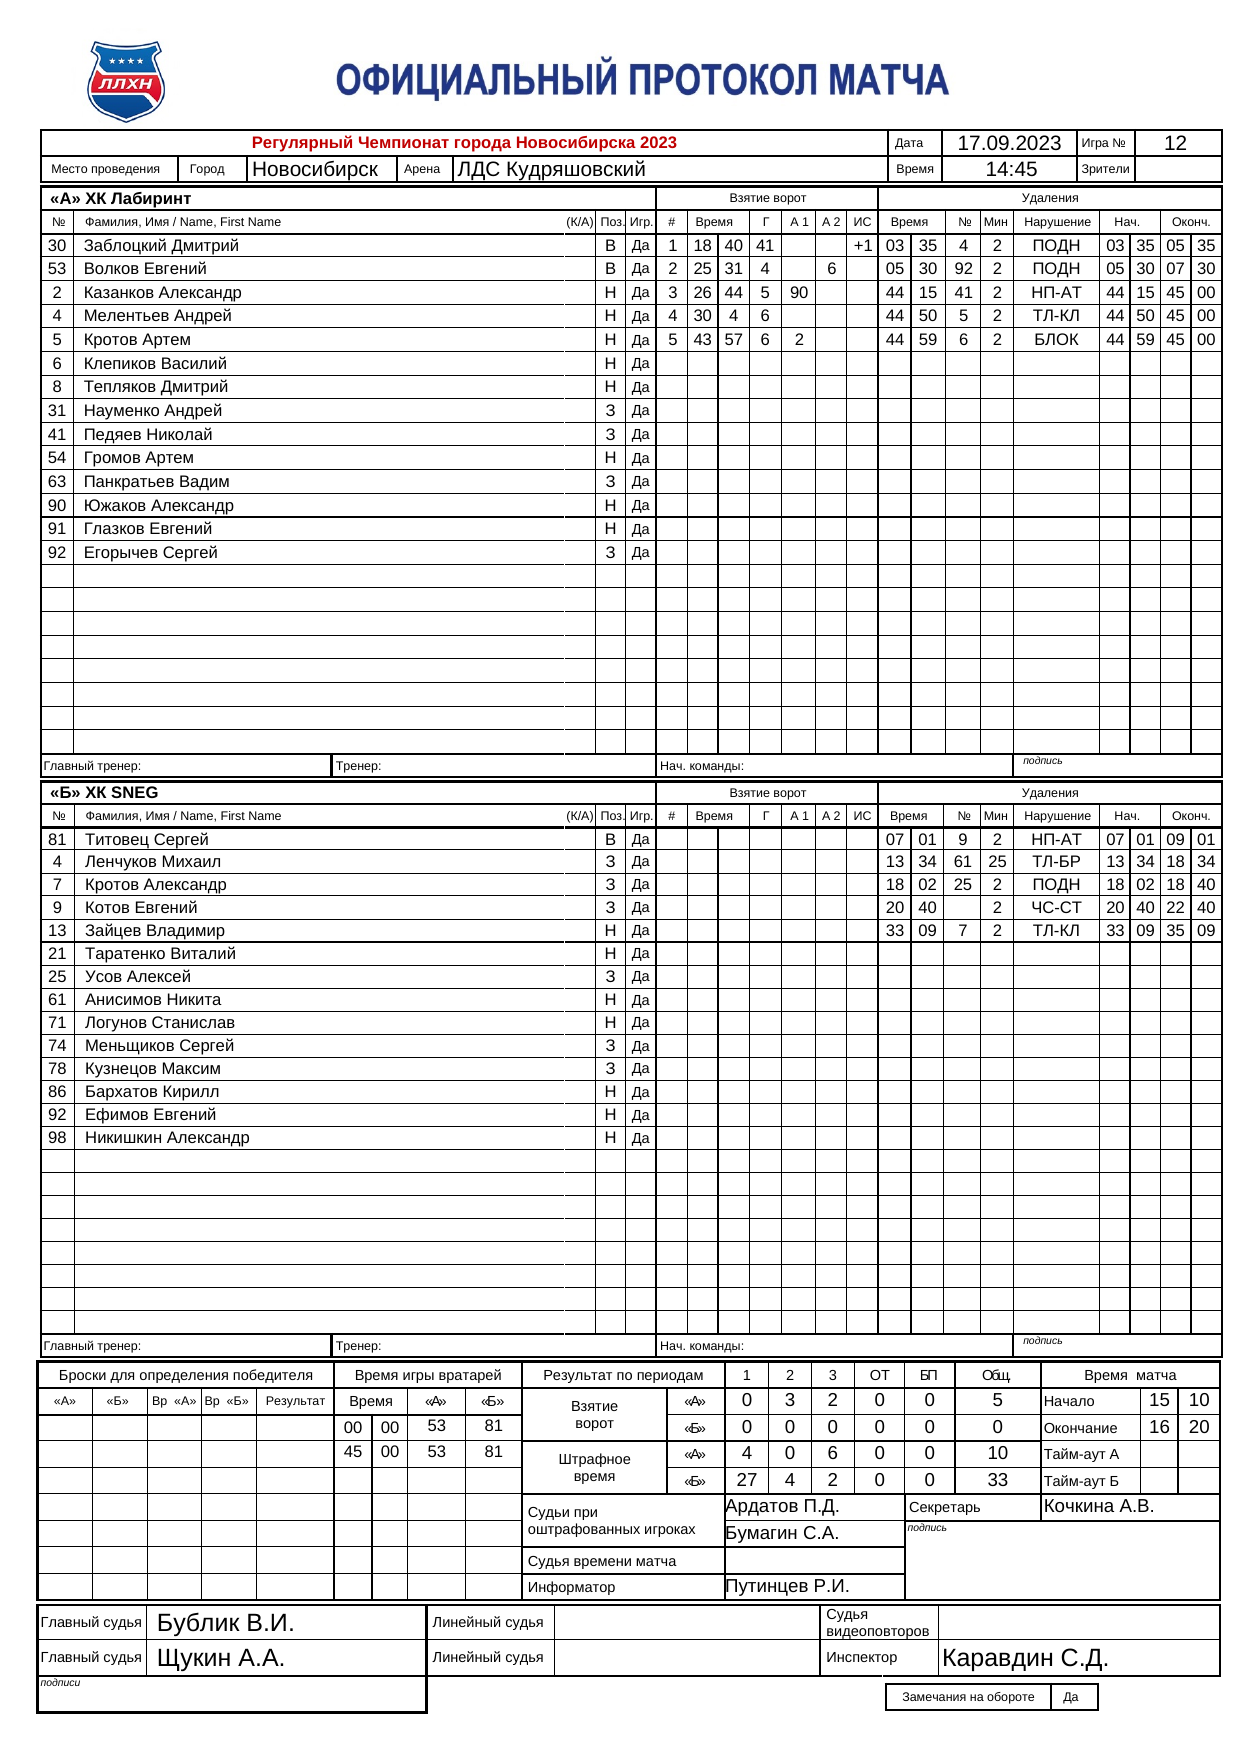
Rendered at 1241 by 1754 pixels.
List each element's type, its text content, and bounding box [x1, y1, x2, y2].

table_cell [565, 1311, 595, 1333]
table_cell [626, 1288, 655, 1310]
table_cell [782, 874, 815, 895]
table_cell [408, 1574, 465, 1599]
table_cell 31 [42, 399, 73, 422]
table_cell [1100, 352, 1129, 374]
table_cell [657, 1311, 687, 1333]
table_cell 00 [1192, 328, 1221, 351]
table_cell Титовец Сергей [75, 829, 564, 849]
table_cell [1100, 1173, 1129, 1195]
table_cell [1131, 565, 1160, 587]
table_cell [946, 541, 980, 564]
table_cell [1192, 989, 1221, 1011]
table_cell [373, 1494, 407, 1520]
table_cell [944, 1104, 980, 1126]
table_cell З [596, 874, 625, 895]
table_cell [74, 707, 564, 729]
table_cell [946, 399, 980, 422]
table_cell [719, 1242, 749, 1264]
table_cell [688, 1150, 717, 1172]
table_cell [816, 1104, 846, 1126]
table_cell [750, 1219, 781, 1241]
table_cell Казанков Александр [74, 281, 564, 303]
table_cell 90 [782, 281, 815, 303]
table_cell [74, 588, 564, 611]
table_header Удаления [879, 783, 1221, 803]
table_cell Да [626, 446, 655, 469]
table_cell [879, 943, 910, 964]
table_cell [816, 896, 846, 918]
table_cell [946, 730, 980, 753]
table_cell [1100, 966, 1129, 987]
table_cell 4 [719, 305, 749, 327]
table_cell [847, 659, 877, 682]
table_cell 44 [879, 305, 910, 327]
table_cell [750, 494, 781, 516]
table_header Дата [889, 131, 941, 155]
table_cell 81 [42, 829, 74, 849]
table_cell [1131, 494, 1160, 516]
table_cell [1014, 1173, 1099, 1195]
table_cell Да [626, 376, 655, 398]
table_cell Н [596, 281, 625, 303]
table_cell [912, 1288, 943, 1310]
table_cell [1192, 1265, 1221, 1287]
table_cell [750, 1081, 781, 1103]
table_cell [1192, 1173, 1221, 1195]
table_cell [1192, 1127, 1221, 1149]
table_cell [782, 1196, 815, 1218]
table_cell [1161, 1173, 1190, 1195]
table_cell Клепиков Василий [74, 352, 564, 374]
table_cell [816, 446, 846, 469]
table_cell [626, 588, 655, 611]
table_cell З [596, 850, 625, 872]
table_cell [688, 565, 717, 587]
table_cell [1161, 1012, 1190, 1033]
table_cell [596, 659, 625, 682]
table_cell [1161, 1035, 1190, 1057]
table_cell подписи [39, 1677, 425, 1711]
table_cell Фамилия, Имя / Name, First Name [75, 805, 565, 826]
table_cell Начало [1042, 1389, 1140, 1413]
table_cell [1161, 376, 1190, 398]
table_cell [1014, 1035, 1099, 1057]
table_cell [688, 943, 717, 964]
table_cell [1100, 1219, 1129, 1241]
table_cell [912, 446, 945, 469]
table_cell [1100, 1311, 1129, 1333]
table_cell Оконч. [1161, 211, 1221, 233]
table_cell 2 [42, 281, 73, 303]
table_cell [981, 659, 1013, 682]
table_cell [42, 1242, 74, 1264]
table_cell [782, 943, 815, 964]
table_cell 00 [1192, 305, 1221, 327]
table_cell [1014, 636, 1099, 658]
table_cell 25 [981, 850, 1013, 872]
table_cell 34 [912, 850, 943, 872]
table_cell [1141, 1468, 1177, 1493]
table_cell 09 [1192, 920, 1221, 941]
table_cell [816, 494, 846, 516]
table_cell [1161, 1311, 1190, 1333]
table_cell Бумагин С.А. [726, 1521, 904, 1546]
table_cell [148, 1547, 201, 1573]
table_cell [1014, 1219, 1099, 1241]
table_cell Тренер: [333, 755, 655, 776]
table_cell 3 [769, 1389, 811, 1413]
table_cell 21 [42, 943, 74, 964]
table_cell [912, 399, 945, 422]
table_cell 2 [981, 305, 1013, 327]
table_cell [74, 612, 564, 634]
table_cell [847, 730, 877, 753]
table_cell Кочкина А.В. [1042, 1495, 1219, 1520]
table_cell [1161, 636, 1190, 658]
table_cell Н [596, 494, 625, 516]
table_cell Н [596, 1104, 625, 1126]
table_cell [1131, 1219, 1160, 1241]
table_cell [688, 376, 717, 398]
table_cell [688, 1242, 717, 1264]
table_cell 27 [726, 1468, 768, 1493]
table_cell Логунов Станислав [75, 1012, 564, 1033]
table_cell 71 [42, 1012, 74, 1033]
table_cell [93, 1547, 147, 1573]
table_cell [1192, 1288, 1221, 1310]
table_cell [626, 636, 655, 658]
table_cell [1100, 1127, 1129, 1149]
table_cell [750, 707, 781, 729]
table_cell # [657, 805, 687, 826]
table_cell [42, 1173, 74, 1195]
table_cell [148, 1416, 201, 1440]
table_cell Глазков Евгений [74, 518, 564, 540]
table_cell Ардатов П.Д. [726, 1495, 904, 1520]
table_cell 15 [1131, 281, 1160, 303]
table_cell [719, 683, 749, 706]
table_cell [74, 730, 564, 753]
table_cell [719, 423, 749, 445]
table_cell № [944, 805, 980, 826]
table_cell [565, 446, 595, 469]
table_cell [847, 1219, 877, 1241]
table_cell 10 [956, 1442, 1040, 1467]
table_cell [782, 1288, 815, 1310]
table_cell 59 [1131, 328, 1160, 351]
table_cell [847, 1150, 877, 1172]
table_cell [74, 636, 564, 658]
table_cell [1161, 1219, 1190, 1241]
table_cell [565, 1150, 595, 1172]
table_cell [1192, 1311, 1221, 1333]
table_cell 09 [1161, 829, 1190, 849]
table_cell [1192, 1012, 1221, 1033]
table_cell [408, 1494, 465, 1520]
table_cell [719, 1196, 749, 1218]
table_cell Никишкин Александр [75, 1127, 564, 1149]
table_cell [981, 446, 1013, 469]
table_cell 2 [981, 281, 1013, 303]
table_cell [981, 1035, 1013, 1057]
table_cell [565, 541, 595, 564]
table_cell Заблоцкий Дмитрий [74, 235, 564, 256]
table_cell [816, 588, 846, 611]
table_cell [847, 399, 877, 422]
table_cell [750, 874, 781, 895]
table_cell [981, 518, 1013, 540]
table_cell [816, 659, 846, 682]
table_cell 92 [42, 541, 73, 564]
table_cell № [946, 211, 980, 233]
table_cell [816, 612, 846, 634]
table_cell [946, 446, 980, 469]
table_cell [257, 1494, 333, 1520]
table_cell [1192, 707, 1221, 729]
table_cell [1192, 1081, 1221, 1103]
table_cell [847, 494, 877, 516]
table_cell 03 [879, 235, 910, 256]
table_cell [1100, 1150, 1129, 1172]
table_cell 6 [816, 257, 846, 280]
table_cell [847, 1265, 877, 1287]
table_cell 0 [769, 1415, 811, 1440]
table_cell [1014, 1104, 1099, 1126]
table_cell ИС [847, 805, 877, 826]
table_cell [750, 943, 781, 964]
table_cell [565, 470, 595, 493]
table_cell 30 [688, 305, 717, 327]
table_cell [1161, 352, 1190, 374]
table_cell [688, 659, 717, 682]
table_cell [257, 1574, 333, 1599]
table_header «А» ХК Лабиринт [42, 188, 655, 209]
table_cell [1131, 446, 1160, 469]
table_cell З [596, 1035, 625, 1057]
table_cell [373, 1521, 407, 1546]
table_cell 35 [1161, 920, 1190, 941]
table_cell [466, 1468, 521, 1493]
table_cell 57 [719, 328, 749, 351]
table_cell 40 [912, 896, 943, 918]
table_cell [1192, 494, 1221, 516]
table_cell 00 [335, 1416, 371, 1440]
table_cell [816, 1058, 846, 1079]
table_cell [1192, 612, 1221, 634]
table_cell [750, 1104, 781, 1126]
table_cell [816, 1311, 846, 1333]
table_cell [879, 1035, 910, 1057]
table_cell 92 [42, 1104, 74, 1126]
table_cell [657, 829, 687, 849]
table_cell [782, 707, 815, 729]
table_cell [816, 829, 846, 849]
table_cell [719, 352, 749, 374]
table_cell 4 [769, 1468, 811, 1493]
table_cell [626, 1219, 655, 1241]
table_header Время игры вратарей [335, 1363, 521, 1387]
table_cell [1014, 1311, 1099, 1333]
table_cell [719, 730, 749, 753]
table_cell Да [626, 423, 655, 445]
table_cell [1192, 470, 1221, 493]
table_cell [782, 399, 815, 422]
table_cell [946, 352, 980, 374]
table_cell 2 [782, 328, 815, 351]
table_cell ПОДН [1014, 235, 1099, 256]
table_cell Да [626, 518, 655, 540]
table_cell [688, 1035, 717, 1057]
table_cell [93, 1574, 147, 1599]
table_cell [75, 1196, 564, 1218]
table_cell [879, 588, 910, 611]
table_cell [1014, 989, 1099, 1011]
table_cell [565, 565, 595, 587]
table_cell [1100, 423, 1129, 445]
table_cell [1131, 518, 1160, 540]
table_cell 30 [42, 235, 73, 256]
table_cell [847, 1035, 877, 1057]
table_cell [981, 943, 1013, 964]
table_cell Н [596, 352, 625, 374]
table_cell Н [596, 446, 625, 469]
table_cell [750, 829, 781, 849]
table_cell [782, 541, 815, 564]
table_cell Да [626, 874, 655, 895]
table_cell [912, 1242, 943, 1264]
table_cell [847, 518, 877, 540]
table_cell [257, 1521, 333, 1546]
table_cell [816, 730, 846, 753]
table_cell [719, 636, 749, 658]
table_cell [912, 730, 945, 753]
table_cell [1161, 588, 1190, 611]
table_cell 53 [42, 257, 73, 280]
table_cell [1192, 1196, 1221, 1218]
table_cell [1100, 612, 1129, 634]
table_cell 4 [42, 850, 74, 872]
table_cell [688, 588, 717, 611]
table_cell [1100, 683, 1129, 706]
table_cell Н [596, 1081, 625, 1103]
table_cell [565, 896, 595, 918]
table_cell 6 [750, 328, 781, 351]
table_cell [847, 1196, 877, 1218]
table_cell 13 [42, 920, 74, 941]
table_cell [657, 966, 687, 987]
table_cell [335, 1574, 371, 1599]
table_cell [1014, 470, 1099, 493]
table_cell [719, 659, 749, 682]
table_cell [565, 1219, 595, 1241]
table_cell [596, 1173, 625, 1195]
table_cell 40 [1131, 896, 1160, 918]
table_cell 61 [944, 850, 980, 872]
table_header Результат по периодам [523, 1363, 724, 1387]
table_cell [816, 920, 846, 941]
table_cell 20 [879, 896, 910, 918]
table_cell [257, 1441, 333, 1467]
table_cell Время [889, 157, 941, 181]
table_cell [1100, 1242, 1129, 1264]
table_cell 00 [373, 1416, 407, 1440]
table_cell «А» [39, 1389, 92, 1413]
table_cell [719, 1150, 749, 1172]
table_cell [688, 518, 717, 540]
table_cell [42, 588, 73, 611]
table_cell Да [626, 1012, 655, 1033]
table_cell Мин [981, 211, 1013, 233]
table_cell 33 [1100, 920, 1129, 941]
table_cell [1192, 565, 1221, 587]
table_cell [981, 541, 1013, 564]
table_cell [981, 470, 1013, 493]
table_cell [1100, 943, 1129, 964]
table_cell [565, 707, 595, 729]
table_cell 91 [42, 518, 73, 540]
table_cell 6 [946, 328, 980, 351]
table_cell [1014, 659, 1099, 682]
table_cell [1131, 376, 1160, 398]
table_cell [912, 376, 945, 398]
table_cell [657, 494, 687, 516]
table_cell [782, 470, 815, 493]
table_cell Тепляков Дмитрий [74, 376, 564, 398]
table_cell [719, 920, 749, 941]
table_cell [657, 588, 687, 611]
table_cell [912, 470, 945, 493]
table_header Время матча [1042, 1363, 1219, 1387]
table_cell [657, 1012, 687, 1033]
table_cell [946, 518, 980, 540]
table_cell [944, 1081, 980, 1103]
table_cell [719, 1035, 749, 1057]
table_cell Нач. [1100, 805, 1160, 826]
table_cell [688, 966, 717, 987]
table_cell ТЛ-КЛ [1014, 305, 1099, 327]
table_cell Н [596, 305, 625, 327]
table_cell Г [750, 211, 781, 233]
table_cell 0 [956, 1415, 1040, 1440]
table_cell [428, 1677, 882, 1711]
table_cell [719, 1104, 749, 1126]
table_cell [816, 1265, 846, 1287]
table_cell [565, 328, 595, 351]
table_cell 4 [42, 305, 73, 327]
table_cell 2 [981, 896, 1013, 918]
table_cell Кротов Александр [75, 874, 564, 895]
table_cell [1131, 730, 1160, 753]
table_cell А 2 [816, 211, 846, 233]
table_cell 18 [1100, 874, 1129, 895]
table_cell Нарушение [1014, 211, 1099, 233]
table_cell ПОДН [1014, 874, 1099, 895]
table_cell Поз. [596, 805, 625, 826]
table_cell Н [596, 518, 625, 540]
table_cell 22 [1161, 896, 1190, 918]
table_cell 10 [1179, 1389, 1219, 1413]
table_cell [782, 1265, 815, 1287]
table_cell Да [626, 1127, 655, 1149]
table_cell [944, 943, 980, 964]
table_cell [74, 565, 564, 587]
table_cell [565, 874, 595, 895]
table_cell [782, 494, 815, 516]
table_cell [688, 850, 717, 872]
table_cell Котов Евгений [75, 896, 564, 918]
table_cell 0 [855, 1415, 904, 1440]
table_cell Южаков Александр [74, 494, 564, 516]
table_cell ЧС-СТ [1014, 896, 1099, 918]
table_cell 01 [912, 829, 943, 849]
table_cell Тайм-аут А [1042, 1441, 1140, 1467]
table_cell Время [688, 211, 749, 233]
table_cell 7 [944, 920, 980, 941]
table_cell Каравдин С.Д. [939, 1640, 1219, 1675]
table_cell [816, 235, 846, 256]
table_cell [1100, 707, 1129, 729]
table_cell [816, 541, 846, 564]
table_cell 02 [912, 874, 943, 895]
table_cell [1161, 1081, 1190, 1103]
table_cell ЛДС Кудряшовский [454, 157, 887, 181]
table_cell З [596, 423, 625, 445]
table_cell Игр. [626, 805, 655, 826]
table_header Замечания на обороте [887, 1685, 1050, 1709]
table_cell Н [596, 328, 625, 351]
table_cell [596, 1219, 625, 1241]
table_cell [39, 1416, 92, 1440]
table_cell 09 [1131, 920, 1160, 941]
table_cell [202, 1468, 256, 1493]
table_cell [816, 966, 846, 987]
table_cell [816, 850, 846, 872]
table_cell [42, 707, 73, 729]
table_cell [719, 565, 749, 587]
table_cell 7 [42, 874, 74, 895]
table_cell [816, 683, 846, 706]
table_cell [688, 1012, 717, 1033]
table_cell 78 [42, 1058, 74, 1079]
table_cell Да [626, 257, 655, 280]
table_cell [847, 1058, 877, 1079]
table_cell 44 [1100, 281, 1129, 303]
table_cell [626, 659, 655, 682]
table_cell «Б» [668, 1468, 724, 1493]
table_cell [944, 1311, 980, 1333]
table_cell [1192, 636, 1221, 658]
table_cell [42, 1219, 74, 1241]
table_cell 4 [946, 235, 980, 256]
table_cell ИС [847, 211, 877, 233]
table_cell [782, 305, 815, 327]
table_cell 15 [912, 281, 945, 303]
table_cell [688, 423, 717, 445]
table_cell [1192, 1035, 1221, 1057]
table_cell 45 [1161, 328, 1190, 351]
table_cell 2 [812, 1468, 854, 1493]
table_cell [75, 1173, 564, 1195]
table_cell [42, 1288, 74, 1310]
table_cell [688, 1058, 717, 1079]
table_cell Тренер: [333, 1335, 655, 1356]
table_cell [782, 446, 815, 469]
table_cell З [596, 470, 625, 493]
table_cell Да [626, 943, 655, 964]
table_cell [626, 612, 655, 634]
table_cell [944, 1219, 980, 1241]
table_cell [750, 1150, 781, 1172]
table_cell [688, 920, 717, 941]
table_cell «А» [408, 1389, 465, 1413]
table_cell [750, 989, 781, 1011]
table_cell [75, 1242, 564, 1264]
table_cell Тайм-аут Б [1042, 1468, 1140, 1493]
table_cell [912, 565, 945, 587]
table_cell [847, 829, 877, 849]
table_cell [750, 518, 781, 540]
table_cell [1014, 1288, 1099, 1310]
table_cell [202, 1494, 256, 1520]
table_cell [565, 1265, 595, 1287]
table_cell [688, 494, 717, 516]
table_cell [1161, 1104, 1190, 1126]
table_cell 13 [879, 850, 910, 872]
table_cell [879, 470, 910, 493]
table_cell 16 [1141, 1415, 1177, 1440]
table_cell [847, 989, 877, 1011]
table_cell Главный судья [39, 1606, 146, 1639]
table_cell Егорычев Сергей [74, 541, 564, 564]
table_cell [1100, 636, 1129, 658]
table_cell [1131, 612, 1160, 634]
table_cell Игр. [626, 211, 655, 233]
table_cell [466, 1494, 521, 1520]
table_cell Да [626, 328, 655, 351]
table_cell [1014, 352, 1099, 374]
table_cell 18 [879, 874, 910, 895]
table_cell [39, 1574, 92, 1599]
table_cell 25 [688, 257, 717, 280]
table_cell [1100, 1288, 1129, 1310]
table_cell [946, 494, 980, 516]
table_cell Бархатов Кирилл [75, 1081, 564, 1103]
table_cell [1014, 730, 1099, 753]
table_cell # [657, 211, 687, 233]
table_cell 2 [657, 257, 687, 280]
table_cell [750, 376, 781, 398]
table_cell Оконч. [1161, 805, 1221, 826]
table_cell [946, 376, 980, 398]
table_cell [719, 470, 749, 493]
table_cell [816, 1196, 846, 1218]
table_cell Бублик В.И. [147, 1606, 425, 1639]
table_cell [1131, 1288, 1160, 1310]
table_cell [39, 1468, 92, 1493]
table_cell 0 [855, 1389, 904, 1413]
table_cell [782, 659, 815, 682]
table_cell 50 [912, 305, 945, 327]
table_cell Да [626, 920, 655, 941]
table_cell [719, 874, 749, 895]
table_cell 41 [946, 281, 980, 303]
table_cell [847, 281, 877, 303]
table_cell [42, 1311, 74, 1333]
table_cell [750, 966, 781, 987]
table_cell [1131, 1012, 1160, 1033]
table_cell [657, 376, 687, 398]
table_cell [719, 1012, 749, 1033]
table_cell [782, 352, 815, 374]
table_cell [1014, 1058, 1099, 1079]
table_cell 0 [905, 1389, 954, 1413]
table_cell 0 [855, 1468, 904, 1493]
table_cell [912, 588, 945, 611]
table_cell [565, 636, 595, 658]
table_cell [257, 1416, 333, 1440]
table_header Да [1052, 1685, 1097, 1709]
table_cell [1131, 636, 1160, 658]
table_cell [565, 1035, 595, 1057]
table_cell [1131, 943, 1160, 964]
table_cell [257, 1468, 333, 1493]
table_cell [750, 1012, 781, 1033]
table_cell [847, 966, 877, 987]
table_cell [946, 612, 980, 634]
table_cell [1014, 966, 1099, 987]
table_cell 0 [769, 1442, 811, 1467]
table_cell [816, 707, 846, 729]
table_cell 92 [946, 257, 980, 280]
table_cell [782, 1081, 815, 1103]
table_cell З [596, 1058, 625, 1079]
table_cell [847, 1127, 877, 1149]
table_cell Путинцев Р.И. [726, 1575, 904, 1599]
table_cell 25 [944, 874, 980, 895]
table_cell [816, 399, 846, 422]
table_header 1 [726, 1363, 768, 1387]
table_cell [93, 1416, 147, 1440]
table_cell «А» [668, 1389, 724, 1413]
table_cell [1131, 1035, 1160, 1057]
table_cell 2 [981, 874, 1013, 895]
table_cell [657, 399, 687, 422]
table_cell [816, 1127, 846, 1149]
table_cell [816, 518, 846, 540]
table_cell [750, 850, 781, 872]
table_cell [1100, 730, 1129, 753]
table_cell [719, 896, 749, 918]
table_cell 5 [946, 305, 980, 327]
table_cell [657, 446, 687, 469]
table_header Броски для определения победителя [39, 1363, 333, 1387]
table_cell [335, 1494, 371, 1520]
table_cell [719, 850, 749, 872]
table_cell [565, 305, 595, 327]
table_cell 34 [1192, 850, 1221, 872]
table_cell [782, 966, 815, 987]
table_cell [657, 1265, 687, 1287]
table_cell 53 [408, 1441, 465, 1467]
table_cell [912, 683, 945, 706]
table_cell Н [596, 920, 625, 941]
table_cell 6 [750, 305, 781, 327]
table_cell Да [626, 541, 655, 564]
table_cell (К/А) [565, 805, 595, 826]
table_cell [750, 896, 781, 918]
table_cell [148, 1521, 201, 1546]
table_cell [1014, 1081, 1099, 1103]
table_cell [42, 730, 73, 753]
table_cell [750, 636, 781, 658]
table_cell [335, 1547, 371, 1573]
table_cell Г [750, 805, 781, 826]
table_cell [912, 636, 945, 658]
table_cell 90 [42, 494, 73, 516]
table_cell [750, 1173, 781, 1195]
table_cell З [596, 896, 625, 918]
table_cell [879, 399, 910, 422]
table_cell НП-АТ [1014, 281, 1099, 303]
table_cell Панкратьев Вадим [74, 470, 564, 493]
table_cell [688, 829, 717, 849]
table_cell [565, 966, 595, 987]
table_cell [596, 730, 625, 753]
table_cell [1192, 1242, 1221, 1264]
table_cell [750, 683, 781, 706]
table_cell [750, 446, 781, 469]
table_cell [1192, 659, 1221, 682]
table_cell 07 [1100, 829, 1129, 849]
table_cell [944, 1150, 980, 1172]
table_cell [912, 352, 945, 374]
table_cell Да [626, 966, 655, 987]
table_cell [1192, 588, 1221, 611]
table_cell [719, 518, 749, 540]
table_cell «Б» [93, 1389, 147, 1413]
table_cell [719, 588, 749, 611]
table_cell 44 [1100, 305, 1129, 327]
table_cell [75, 1265, 564, 1287]
table_cell [596, 707, 625, 729]
table_cell 45 [335, 1441, 371, 1467]
table_cell [657, 1173, 687, 1195]
table_cell [688, 636, 717, 658]
table_cell [981, 565, 1013, 587]
table_cell 0 [726, 1389, 768, 1413]
table_cell 53 [408, 1416, 465, 1440]
table_cell 2 [981, 920, 1013, 941]
table_cell Да [626, 829, 655, 849]
table_cell [782, 257, 815, 280]
table_cell [1131, 966, 1160, 987]
table_cell 01 [1131, 829, 1160, 849]
table_cell [1014, 1012, 1099, 1033]
table_cell [981, 376, 1013, 398]
table_cell [657, 1196, 687, 1218]
table_cell 09 [912, 920, 943, 941]
table_cell Щукин А.А. [147, 1640, 425, 1675]
table_cell [750, 1311, 781, 1333]
table_cell [373, 1468, 407, 1493]
table_cell [719, 1219, 749, 1241]
table_cell [750, 1265, 781, 1287]
table_cell [981, 1288, 1013, 1310]
table_cell Информатор [523, 1575, 724, 1599]
table_cell [912, 1127, 943, 1149]
table_cell [981, 1012, 1013, 1033]
table_cell [847, 1081, 877, 1103]
table_cell [946, 423, 980, 445]
table_cell 98 [42, 1127, 74, 1149]
table_cell [1014, 399, 1099, 422]
table_cell 6 [812, 1442, 854, 1467]
table_cell [750, 1035, 781, 1057]
table_cell Поз. [596, 211, 625, 233]
table_cell [847, 376, 877, 398]
table_cell [626, 707, 655, 729]
table_cell [93, 1441, 147, 1467]
table_cell [782, 920, 815, 941]
table_cell [944, 1058, 980, 1079]
table_header Общ. [956, 1363, 1040, 1387]
table_cell [626, 683, 655, 706]
table_cell [939, 1606, 1219, 1639]
table_cell [565, 1288, 595, 1310]
table_cell [657, 352, 687, 374]
table_cell [42, 1196, 74, 1218]
table_cell [1192, 352, 1221, 374]
table_cell 81 [466, 1441, 521, 1467]
table_cell А 1 [782, 805, 815, 826]
table_cell Да [626, 235, 655, 256]
table_cell [75, 1311, 564, 1333]
table_cell [912, 1150, 943, 1172]
table_cell [750, 1242, 781, 1264]
table_cell [782, 1058, 815, 1079]
table_cell [466, 1574, 521, 1599]
table_cell [1131, 1242, 1160, 1264]
table_cell [782, 1173, 815, 1195]
table_cell [782, 1127, 815, 1149]
table_cell Новосибирск [248, 157, 396, 181]
table_cell [1014, 1242, 1099, 1264]
table_cell [1131, 399, 1160, 422]
table_cell 0 [812, 1415, 854, 1440]
table_cell Зайцев Владимир [75, 920, 564, 941]
table_cell [1131, 1311, 1160, 1333]
table_cell [1014, 612, 1099, 634]
table_cell [981, 399, 1013, 422]
table_cell ТЛ-БР [1014, 850, 1099, 872]
table_cell [782, 1150, 815, 1172]
table_cell № [42, 211, 73, 233]
table_cell 2 [981, 235, 1013, 256]
table_cell [565, 1196, 595, 1218]
table_cell [93, 1468, 147, 1493]
table_cell подпись [1014, 1335, 1221, 1356]
table_cell 07 [1161, 257, 1190, 280]
table_cell [719, 989, 749, 1011]
table_cell 5 [657, 328, 687, 351]
table_cell [596, 565, 625, 587]
table_cell [912, 707, 945, 729]
table_cell 0 [855, 1442, 904, 1467]
table_cell [912, 1173, 943, 1195]
table_cell [981, 966, 1013, 987]
table_cell 14:45 [943, 157, 1076, 181]
table_cell [879, 1058, 910, 1079]
table_cell [1161, 1288, 1190, 1310]
table_cell [688, 399, 717, 422]
table_cell [879, 1288, 910, 1310]
table_cell [816, 1288, 846, 1310]
table_cell 86 [42, 1081, 74, 1103]
table_cell [847, 707, 877, 729]
table_cell 2 [812, 1389, 854, 1413]
table_cell 01 [1192, 829, 1221, 849]
table_cell [74, 683, 564, 706]
table_cell [657, 896, 687, 918]
table_cell [688, 1127, 717, 1149]
table_cell [879, 989, 910, 1011]
table_cell [565, 920, 595, 941]
table_cell 2 [981, 829, 1013, 849]
table_cell Время [688, 805, 749, 826]
table_cell [1100, 588, 1129, 611]
table_cell 5 [956, 1389, 1040, 1413]
table_cell [782, 636, 815, 658]
table_cell Мин [981, 805, 1013, 826]
table_cell [1161, 989, 1190, 1011]
table_cell [1014, 1127, 1099, 1149]
table_cell [657, 730, 687, 753]
table_cell 00 [1192, 281, 1221, 303]
table_cell 30 [1131, 257, 1160, 280]
table_cell [1131, 683, 1160, 706]
table_cell [719, 1265, 749, 1287]
table_cell «Б » [466, 1389, 521, 1413]
table_cell Вр «Б» [202, 1389, 256, 1413]
table_cell Да [626, 1035, 655, 1057]
table_cell [1161, 1242, 1190, 1264]
table_cell [1192, 423, 1221, 445]
table_cell Да [626, 494, 655, 516]
table_cell [1014, 1196, 1099, 1218]
table_cell [912, 1196, 943, 1218]
table_cell [1014, 541, 1099, 564]
table_cell [879, 518, 910, 540]
table_cell [1131, 1058, 1160, 1079]
table_cell [847, 1288, 877, 1310]
table_cell [1141, 1441, 1177, 1467]
table_header Взятие ворот [657, 188, 877, 209]
table_cell [816, 423, 846, 445]
table_cell [944, 896, 980, 918]
table_cell [879, 423, 910, 445]
table_cell Секретарь [906, 1495, 1040, 1520]
table_cell [596, 588, 625, 611]
table_cell [626, 730, 655, 753]
table_header Взятие ворот [657, 783, 877, 803]
table_cell [719, 612, 749, 634]
table_cell [944, 966, 980, 987]
table_cell 63 [42, 470, 73, 493]
table_header 17.09.2023 [943, 131, 1076, 155]
table_cell [1100, 446, 1129, 469]
table_cell Анисимов Никита [75, 989, 564, 1011]
table_cell [657, 1219, 687, 1241]
table_cell [626, 1173, 655, 1195]
table_cell [202, 1521, 256, 1546]
table_cell [750, 1058, 781, 1079]
table_cell [202, 1547, 256, 1573]
table_cell [596, 1196, 625, 1218]
table_cell Н [596, 989, 625, 1011]
table_cell [750, 1288, 781, 1310]
table_cell [912, 1265, 943, 1287]
table_cell Да [626, 1081, 655, 1103]
table_cell [912, 966, 943, 987]
table_cell [1131, 989, 1160, 1011]
table_header БП [905, 1363, 954, 1387]
table_cell [565, 989, 595, 1011]
table_cell [1014, 446, 1099, 469]
table_cell 44 [879, 328, 910, 351]
table_cell 61 [42, 989, 74, 1011]
table_cell [719, 376, 749, 398]
table_cell 6 [42, 352, 73, 374]
table_cell [1131, 707, 1160, 729]
table_cell [565, 1012, 595, 1033]
table_cell [1131, 352, 1160, 374]
table_cell [782, 376, 815, 398]
table_cell З [596, 966, 625, 987]
table_cell Нарушение [1014, 805, 1099, 826]
table_cell [657, 850, 687, 872]
table_header 12 [1136, 131, 1221, 155]
table_cell [1014, 423, 1099, 445]
table_cell [782, 1219, 815, 1241]
table_cell 1 [657, 235, 687, 256]
table_cell 18 [1161, 874, 1190, 895]
table_cell [1161, 470, 1190, 493]
table_cell [847, 896, 877, 918]
table_cell [1161, 943, 1190, 964]
table_cell [1100, 494, 1129, 516]
table_cell [719, 446, 749, 469]
table_cell [912, 1219, 943, 1241]
table_cell [626, 1265, 655, 1287]
table_cell [981, 423, 1013, 445]
table_cell [1014, 707, 1099, 729]
table_cell [847, 470, 877, 493]
table_cell [688, 1311, 717, 1333]
table_cell 50 [1131, 305, 1160, 327]
table_cell (К/А) [565, 211, 595, 233]
table_cell [981, 1081, 1013, 1103]
table_cell [657, 1035, 687, 1057]
table_cell [847, 257, 877, 280]
table_cell [816, 328, 846, 351]
table_cell [42, 683, 73, 706]
table_cell [93, 1494, 147, 1520]
table_cell [816, 1035, 846, 1057]
table_cell 4 [657, 305, 687, 327]
table_cell [944, 1242, 980, 1264]
table_cell [912, 1104, 943, 1126]
table_cell [782, 423, 815, 445]
table_cell [912, 1311, 943, 1333]
table_cell [750, 612, 781, 634]
table_cell Н [596, 1127, 625, 1149]
table_cell Да [626, 281, 655, 303]
table_cell [750, 920, 781, 941]
table_cell Да [626, 352, 655, 374]
table_cell [750, 1127, 781, 1149]
table_cell Арена [398, 157, 452, 181]
table_cell Место проведения [42, 157, 177, 181]
table_cell [719, 966, 749, 987]
table_cell [847, 565, 877, 587]
table_cell [565, 518, 595, 540]
table_cell 0 [726, 1415, 768, 1440]
table_cell [148, 1574, 201, 1599]
table_cell 41 [42, 423, 73, 445]
table_cell А 2 [816, 805, 846, 826]
table_cell [1131, 588, 1160, 611]
table_cell [688, 1288, 717, 1310]
table_cell [565, 1242, 595, 1264]
table_cell Зрители [1078, 157, 1134, 181]
table_cell [657, 1288, 687, 1310]
table_cell ПОДН [1014, 257, 1099, 280]
table_cell [1192, 518, 1221, 540]
table_cell [75, 1219, 564, 1241]
table_cell Н [596, 376, 625, 398]
table_cell [879, 494, 910, 516]
table_cell Вр «А» [148, 1389, 201, 1413]
table_cell [847, 612, 877, 634]
table_cell [847, 1104, 877, 1126]
table_cell [408, 1468, 465, 1493]
table_cell [946, 470, 980, 493]
table_cell [944, 1012, 980, 1033]
table_cell № [42, 805, 74, 826]
table_cell [847, 541, 877, 564]
table_cell [1014, 565, 1099, 587]
table_cell [1131, 1127, 1160, 1149]
table_cell 35 [1192, 235, 1221, 256]
table_cell [626, 1150, 655, 1172]
table_cell [657, 1150, 687, 1172]
table_cell 20 [1179, 1415, 1219, 1440]
table_cell [335, 1521, 371, 1546]
table_cell [42, 636, 73, 658]
table_cell [1136, 157, 1221, 181]
table_cell 43 [688, 328, 717, 351]
table_cell [565, 612, 595, 634]
table_cell [782, 730, 815, 753]
table_cell [565, 257, 595, 280]
table_cell [816, 565, 846, 587]
table_cell [912, 1012, 943, 1033]
table_cell [879, 1265, 910, 1287]
table_cell [946, 659, 980, 682]
table_cell [981, 612, 1013, 634]
table_cell [750, 588, 781, 611]
table_cell 07 [879, 829, 910, 849]
table_cell [944, 1196, 980, 1218]
table_cell 05 [1161, 235, 1190, 256]
table_cell [1179, 1468, 1219, 1493]
table_cell Время [879, 211, 945, 233]
table_cell [688, 989, 717, 1011]
table_cell [816, 989, 846, 1011]
table_cell [981, 1104, 1013, 1126]
table_cell +1 [847, 235, 877, 256]
table_cell [816, 305, 846, 327]
table_cell [847, 636, 877, 658]
table_header ОТ [855, 1363, 904, 1387]
table_cell [657, 541, 687, 564]
table_cell Да [626, 1104, 655, 1126]
table_cell [879, 612, 910, 634]
table_cell Главный тренер: [42, 1335, 330, 1356]
table_cell [750, 399, 781, 422]
table_cell [596, 636, 625, 658]
table_cell [981, 588, 1013, 611]
table_cell [626, 1196, 655, 1218]
table_cell Ефимов Евгений [75, 1104, 564, 1126]
table_cell [39, 1521, 92, 1546]
table_cell [1192, 1058, 1221, 1079]
table_cell [596, 1288, 625, 1310]
table_cell [1100, 1035, 1129, 1057]
table_cell [1192, 376, 1221, 398]
table_cell В [596, 829, 625, 849]
table_cell [565, 399, 595, 422]
table_cell [719, 1288, 749, 1310]
table_cell [39, 1441, 92, 1467]
table_cell [782, 989, 815, 1011]
table_cell [719, 707, 749, 729]
table_cell Ленчуков Михаил [75, 850, 564, 872]
table_cell [912, 612, 945, 634]
table_cell [657, 1242, 687, 1264]
table_cell 44 [719, 281, 749, 303]
table_cell [981, 636, 1013, 658]
table_cell 5 [750, 281, 781, 303]
table_cell [657, 874, 687, 895]
table_cell [466, 1547, 521, 1573]
table_cell [750, 565, 781, 587]
table_cell Время [335, 1389, 407, 1413]
table_cell [565, 943, 595, 964]
table_cell [42, 612, 73, 634]
table_cell Меньщиков Сергей [75, 1035, 564, 1057]
table_cell [1014, 376, 1099, 398]
table_cell Нач. команды: [657, 1335, 1012, 1356]
table_cell [946, 636, 980, 658]
table_cell [879, 1242, 910, 1264]
table_cell [148, 1441, 201, 1467]
table_cell [555, 1640, 819, 1675]
table_cell [1161, 683, 1190, 706]
table_cell [944, 1288, 980, 1310]
table_cell Науменко Андрей [74, 399, 564, 422]
table_cell [981, 1242, 1013, 1264]
table_cell 9 [42, 896, 74, 918]
table_cell [1192, 541, 1221, 564]
table_cell [565, 850, 595, 872]
table_cell [1161, 1265, 1190, 1287]
table_cell [750, 659, 781, 682]
table_cell [1161, 1058, 1190, 1079]
table_cell [657, 1104, 687, 1126]
table_cell [657, 683, 687, 706]
table_cell 59 [912, 328, 945, 351]
table_cell [688, 541, 717, 564]
table_cell [847, 588, 877, 611]
table_cell [1100, 1196, 1129, 1218]
table_cell [1161, 612, 1190, 634]
table_cell В [596, 257, 625, 280]
table_cell НП-АТ [1014, 829, 1099, 849]
table_cell [847, 305, 877, 327]
table_cell [1192, 1219, 1221, 1241]
table_cell [750, 541, 781, 564]
table_cell [879, 1081, 910, 1103]
table_cell 40 [1192, 896, 1221, 918]
table_cell 20 [1100, 896, 1129, 918]
table_cell [657, 943, 687, 964]
table_cell [1131, 470, 1160, 493]
table_cell [657, 659, 687, 682]
table_cell [1161, 494, 1190, 516]
table_cell З [596, 541, 625, 564]
table_cell [816, 376, 846, 398]
table_cell [1161, 565, 1190, 587]
table_cell [719, 943, 749, 964]
table_cell 35 [912, 235, 945, 256]
table_cell 33 [956, 1468, 1040, 1493]
table_cell 25 [42, 966, 74, 987]
table_cell [657, 1081, 687, 1103]
table_cell [1100, 1104, 1129, 1126]
table_cell [816, 874, 846, 895]
table_cell [1100, 518, 1129, 540]
table_cell Волков Евгений [74, 257, 564, 280]
table_cell БЛОК [1014, 328, 1099, 351]
table_cell [847, 1173, 877, 1195]
table_cell [596, 612, 625, 634]
table_cell [335, 1468, 371, 1493]
picture [5, 28, 1179, 129]
table_cell [750, 1196, 781, 1218]
table_cell [408, 1521, 465, 1546]
table_cell 0 [905, 1468, 954, 1493]
table_cell [946, 565, 980, 587]
table_cell [816, 352, 846, 374]
table_cell [75, 1288, 564, 1310]
table_cell [1192, 683, 1221, 706]
table_cell [565, 352, 595, 374]
table_cell Линейный судья [428, 1606, 554, 1639]
table_cell 40 [719, 235, 749, 256]
table_cell [946, 588, 980, 611]
table_cell [39, 1494, 92, 1520]
table_cell [565, 829, 595, 849]
table_cell [879, 376, 910, 398]
table_cell Н [596, 1012, 625, 1033]
table_cell [93, 1521, 147, 1546]
table_cell [657, 518, 687, 540]
table_cell [688, 683, 717, 706]
table_cell [373, 1574, 407, 1599]
table_cell [879, 1150, 910, 1172]
table_cell Главный тренер: [42, 755, 330, 776]
table_cell А 1 [782, 211, 815, 233]
table_cell [657, 1127, 687, 1149]
table_cell [202, 1574, 256, 1599]
table_cell 2 [981, 328, 1013, 351]
table_cell [981, 1127, 1013, 1149]
table_cell [1161, 518, 1190, 540]
table_cell [688, 730, 717, 753]
table_cell Окончание [1042, 1415, 1140, 1440]
table_cell В [596, 235, 625, 256]
table_cell [657, 989, 687, 1011]
table_cell 44 [1100, 328, 1129, 351]
table_cell 26 [688, 281, 717, 303]
table_cell [782, 1104, 815, 1126]
table_cell 33 [879, 920, 910, 941]
table_cell [1099, 1682, 1220, 1711]
table_cell [912, 943, 943, 964]
table_cell [1014, 943, 1099, 964]
table_cell [1131, 541, 1160, 564]
table_cell [719, 829, 749, 849]
table_cell [879, 565, 910, 587]
table_cell [816, 1242, 846, 1264]
table_cell [879, 636, 910, 658]
table_cell [39, 1547, 92, 1573]
table_cell 81 [466, 1416, 521, 1440]
table_cell [42, 565, 73, 587]
table_cell [879, 1012, 910, 1033]
table_cell [981, 707, 1013, 729]
table_cell [981, 683, 1013, 706]
table_cell [1192, 446, 1221, 469]
table_cell [944, 989, 980, 1011]
table_cell Судьи при оштрафованных игроках [523, 1495, 724, 1546]
table_cell [981, 730, 1013, 753]
table_cell [1131, 1104, 1160, 1126]
table_cell [1131, 1081, 1160, 1103]
table_cell [596, 1150, 625, 1172]
table_cell [816, 1012, 846, 1033]
table_cell [688, 470, 717, 493]
table_cell [847, 423, 877, 445]
table_cell [1161, 541, 1190, 564]
table_cell [750, 470, 781, 493]
table_cell [816, 1081, 846, 1103]
table_cell [847, 874, 877, 895]
table_cell [816, 943, 846, 964]
table_cell [1179, 1441, 1219, 1467]
table_cell [782, 683, 815, 706]
table_cell [1131, 423, 1160, 445]
table_cell [944, 1127, 980, 1149]
table_cell [657, 423, 687, 445]
table_cell [75, 1150, 564, 1172]
table_cell ТЛ-КЛ [1014, 920, 1099, 941]
table_cell З [596, 399, 625, 422]
table_cell [879, 659, 910, 682]
table_cell [1100, 541, 1129, 564]
table_cell 54 [42, 446, 73, 469]
table_cell [912, 518, 945, 540]
table_cell Линейный судья [428, 1640, 554, 1675]
table_cell [688, 1196, 717, 1218]
table_cell 8 [42, 376, 73, 398]
table_cell [42, 1265, 74, 1287]
table_cell [565, 423, 595, 445]
table_cell 18 [1161, 850, 1190, 872]
table_cell [1161, 1150, 1190, 1172]
table_cell [912, 1058, 943, 1079]
table_cell [981, 1311, 1013, 1333]
table_cell [782, 1311, 815, 1333]
table_cell [42, 659, 73, 682]
table_cell 2 [981, 257, 1013, 280]
table_cell [946, 683, 980, 706]
table_header «Б» ХК SNEG [42, 783, 655, 803]
table_cell [688, 352, 717, 374]
table_cell Кротов Артем [74, 328, 564, 351]
table_cell [944, 1265, 980, 1287]
table_cell Да [626, 305, 655, 327]
table_cell [879, 683, 910, 706]
table_cell [1131, 659, 1160, 682]
table_cell [565, 235, 595, 256]
table_cell [847, 1311, 877, 1333]
table_cell [657, 707, 687, 729]
table_cell [847, 1242, 877, 1264]
table_cell [782, 850, 815, 872]
table_cell [1161, 423, 1190, 445]
table_cell 00 [373, 1441, 407, 1467]
table_cell [565, 730, 595, 753]
table_cell [816, 1173, 846, 1195]
table_cell [1192, 399, 1221, 422]
table_cell [719, 1127, 749, 1149]
table_cell [879, 1311, 910, 1333]
table_cell [782, 565, 815, 587]
table_cell [847, 943, 877, 964]
table_cell Педяев Николай [74, 423, 564, 445]
table_cell [1100, 470, 1129, 493]
table_cell [1161, 707, 1190, 729]
table_cell [565, 376, 595, 398]
table_cell [202, 1416, 256, 1440]
table_cell [1192, 943, 1221, 964]
table_cell [1161, 1127, 1190, 1149]
table_cell [719, 1058, 749, 1079]
table_cell 9 [944, 829, 980, 849]
table_cell 0 [905, 1442, 954, 1467]
table_cell [847, 920, 877, 941]
table_cell [816, 1219, 846, 1241]
table_cell 30 [912, 257, 945, 280]
table_cell [912, 989, 943, 1011]
table_cell [565, 588, 595, 611]
table_cell Да [626, 470, 655, 493]
table_cell [408, 1547, 465, 1573]
table_cell 45 [1161, 305, 1190, 327]
table_cell 34 [1131, 850, 1160, 872]
table_cell [1014, 683, 1099, 706]
table_cell [1192, 966, 1221, 987]
table_cell Да [626, 850, 655, 872]
table_cell [1100, 659, 1129, 682]
table_cell [946, 707, 980, 729]
table_cell [257, 1547, 333, 1573]
table_cell [657, 612, 687, 634]
table_cell 02 [1131, 874, 1160, 895]
table_cell [847, 352, 877, 374]
table_cell [782, 1012, 815, 1033]
table_cell [816, 281, 846, 303]
table_cell [719, 399, 749, 422]
table_cell [565, 494, 595, 516]
table_cell [657, 920, 687, 941]
table_header 3 [812, 1363, 854, 1387]
table_cell [688, 707, 717, 729]
table_cell [782, 235, 815, 256]
table_cell [879, 1127, 910, 1149]
table_cell [565, 281, 595, 303]
table_cell [688, 896, 717, 918]
table_cell [816, 636, 846, 658]
table_cell [688, 1104, 717, 1126]
table_cell [847, 850, 877, 872]
table_cell [1192, 1104, 1221, 1126]
table_cell [596, 1242, 625, 1264]
table_cell 13 [1100, 850, 1129, 872]
table_cell [1014, 588, 1099, 611]
table_cell [466, 1521, 521, 1546]
table_cell 18 [688, 235, 717, 256]
table_cell [1131, 1173, 1160, 1195]
table_cell подпись [1014, 755, 1221, 776]
table_cell [879, 352, 910, 374]
table_cell [879, 1173, 910, 1195]
table_cell «Б» [668, 1415, 724, 1440]
table_cell [1100, 1012, 1129, 1033]
table_header Удаления [879, 188, 1221, 209]
table_cell [1161, 659, 1190, 682]
table_cell [565, 1081, 595, 1103]
table_cell [750, 730, 781, 753]
table_cell [981, 1173, 1013, 1195]
table_cell [981, 1150, 1013, 1172]
table_cell [912, 1081, 943, 1103]
table_cell [719, 1173, 749, 1195]
table_cell [1100, 399, 1129, 422]
table_cell Результат [257, 1389, 333, 1413]
table_cell [74, 659, 564, 682]
table_cell [719, 541, 749, 564]
table_cell Судья времени матча [523, 1548, 724, 1573]
table_cell Усов Алексей [75, 966, 564, 987]
table_cell [912, 423, 945, 445]
table_cell [782, 588, 815, 611]
table_cell 15 [1141, 1389, 1177, 1413]
table_cell [879, 730, 910, 753]
table_cell [750, 352, 781, 374]
table_cell Время [879, 805, 943, 826]
table_cell 45 [1161, 281, 1190, 303]
table_cell [1131, 1196, 1160, 1218]
table_cell [373, 1547, 407, 1573]
table_cell Взятие ворот [523, 1389, 666, 1440]
table_cell 35 [1131, 235, 1160, 256]
table_cell Нач. [1100, 211, 1160, 233]
table_cell Да [626, 896, 655, 918]
table_cell [981, 494, 1013, 516]
table_cell [1161, 399, 1190, 422]
table_cell [912, 659, 945, 682]
table_cell [1100, 376, 1129, 398]
table_cell [555, 1606, 819, 1639]
table_cell [148, 1468, 201, 1493]
table_header 2 [769, 1363, 811, 1387]
table_cell [1131, 1265, 1160, 1287]
table_cell [688, 612, 717, 634]
table_cell [565, 1127, 595, 1149]
table_cell [847, 446, 877, 469]
table_cell [981, 352, 1013, 374]
table_cell [1161, 730, 1190, 753]
table_cell [1100, 1058, 1129, 1079]
table_cell [944, 1173, 980, 1195]
table_cell Громов Артем [74, 446, 564, 469]
table_header Регулярный Чемпионат города Новосибирска 2023 [42, 131, 887, 155]
table_header Игра № [1078, 131, 1134, 155]
table_cell 5 [42, 328, 73, 351]
table_cell [750, 423, 781, 445]
table_cell [782, 1035, 815, 1057]
table_cell [596, 1265, 625, 1287]
table_cell [1161, 446, 1190, 469]
table_cell [1100, 565, 1129, 587]
table_cell Да [626, 399, 655, 422]
table_cell [596, 683, 625, 706]
table_cell Штрафное время [523, 1442, 666, 1493]
table_cell [879, 1104, 910, 1126]
table_cell «А» [668, 1442, 724, 1467]
table_cell [847, 1012, 877, 1033]
table_cell Да [626, 989, 655, 1011]
table_cell [1161, 1196, 1190, 1218]
table_cell Нач. команды: [657, 755, 1012, 776]
table_cell [626, 1242, 655, 1264]
table_cell [816, 470, 846, 493]
table_cell [879, 1196, 910, 1218]
table_cell [1131, 1150, 1160, 1172]
table_cell Фамилия, Имя / Name, First Name [74, 211, 565, 233]
table_cell 40 [1192, 874, 1221, 895]
table_cell [1014, 1265, 1099, 1287]
table_cell [719, 1081, 749, 1103]
table_cell [1014, 518, 1099, 540]
table_cell [565, 683, 595, 706]
table_cell Кузнецов Максим [75, 1058, 564, 1079]
table_cell [782, 1242, 815, 1264]
table_cell [1100, 1081, 1129, 1103]
table_cell [847, 683, 877, 706]
table_cell [719, 1311, 749, 1333]
table_cell [782, 518, 815, 540]
table_cell [1014, 494, 1099, 516]
table_cell 74 [42, 1035, 74, 1057]
table_cell [981, 1219, 1013, 1241]
table_cell [148, 1494, 201, 1520]
table_cell [981, 1265, 1013, 1287]
table_cell [626, 1311, 655, 1333]
table_cell [981, 989, 1013, 1011]
table_cell Таратенко Виталий [75, 943, 564, 964]
table_cell Мелентьев Андрей [74, 305, 564, 327]
table_cell [879, 541, 910, 564]
table_cell [1100, 1265, 1129, 1287]
table_cell [912, 494, 945, 516]
table_cell 4 [750, 257, 781, 280]
table_cell 30 [1192, 257, 1221, 280]
table_cell [912, 1035, 943, 1057]
table_cell Да [626, 1058, 655, 1079]
table_cell 05 [879, 257, 910, 280]
table_cell [688, 446, 717, 469]
table_cell [883, 1677, 1220, 1681]
table_cell [981, 1058, 1013, 1079]
table_cell [1192, 730, 1221, 753]
table_cell [657, 636, 687, 658]
table_cell [816, 1150, 846, 1172]
table_cell Город [179, 157, 246, 181]
table_cell [688, 1081, 717, 1103]
table_cell Инспектор [821, 1640, 938, 1675]
table_cell [1161, 966, 1190, 987]
table_cell [626, 565, 655, 587]
table_cell [782, 612, 815, 634]
table_cell [726, 1548, 904, 1573]
table_cell 03 [1100, 235, 1129, 256]
table_cell [657, 1058, 687, 1079]
table_cell [202, 1441, 256, 1467]
table_cell [981, 1196, 1013, 1218]
table_cell [688, 1219, 717, 1241]
table_cell Главный судья [39, 1640, 146, 1675]
table_cell 4 [726, 1442, 768, 1467]
table_cell [565, 1104, 595, 1126]
table_cell [657, 470, 687, 493]
table_cell [688, 1265, 717, 1287]
table_cell 41 [750, 235, 781, 256]
table_cell [719, 494, 749, 516]
table_cell [565, 659, 595, 682]
table_cell [782, 896, 815, 918]
table_cell Судья видеоповторов [821, 1606, 938, 1639]
table_cell [688, 1173, 717, 1195]
table_cell [657, 565, 687, 587]
table_cell 44 [879, 281, 910, 303]
table_cell [42, 1150, 74, 1172]
table_cell [879, 966, 910, 987]
table_cell [879, 707, 910, 729]
table_cell 05 [1100, 257, 1129, 280]
table_cell [596, 1311, 625, 1333]
table_cell [1192, 1150, 1221, 1172]
table_cell подпись [906, 1522, 1219, 1599]
table_cell [847, 328, 877, 351]
table_cell [944, 1035, 980, 1057]
table_cell [879, 1219, 910, 1241]
table_cell Н [596, 943, 625, 964]
table_cell [565, 1058, 595, 1079]
table_cell [912, 541, 945, 564]
table_cell [1100, 989, 1129, 1011]
table_cell [782, 829, 815, 849]
table_cell [688, 874, 717, 895]
table_cell 0 [905, 1415, 954, 1440]
table_cell [879, 446, 910, 469]
table_cell [565, 1173, 595, 1195]
table_cell [1014, 1150, 1099, 1172]
table_cell 31 [719, 257, 749, 280]
table_cell 3 [657, 281, 687, 303]
